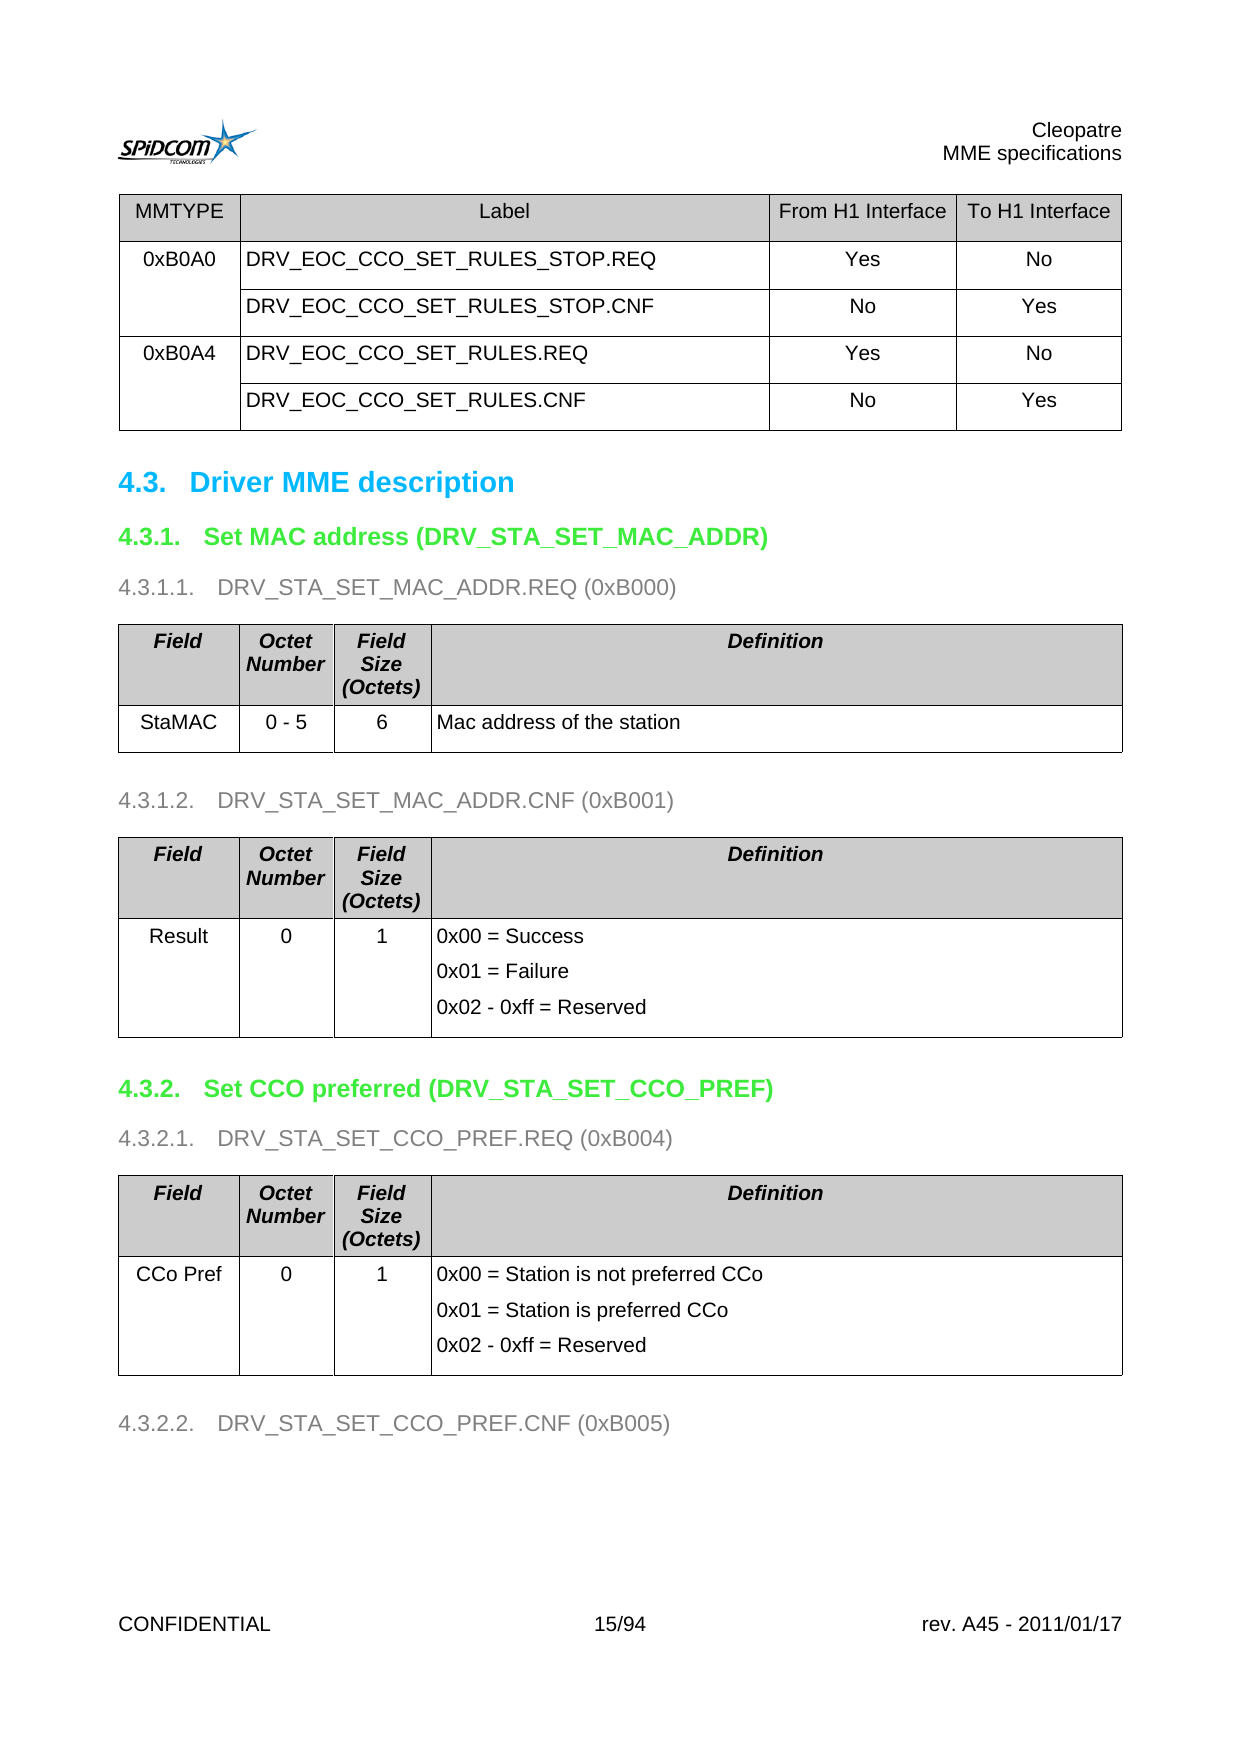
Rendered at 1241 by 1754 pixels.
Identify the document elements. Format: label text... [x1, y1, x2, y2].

table_header Field Size (Octets) [335, 625, 431, 705]
table_header Field Size (Octets) [335, 1176, 431, 1256]
table_header Definition [432, 838, 1122, 918]
table_cell No [770, 384, 956, 430]
table_cell No [770, 290, 956, 336]
table_header Definition [432, 625, 1122, 705]
table_header Field [119, 625, 239, 705]
subtitle Set CCO preferred (DRV_STA_SET_CCO_PREF) [118, 1074, 1122, 1102]
table_header Label [241, 195, 769, 241]
table_header Field [119, 838, 239, 918]
table_header Definition [432, 1176, 1122, 1256]
table_cell 0x00 = Success 0x01 = Failure 0x02 - 0xff = Reserved [432, 919, 1122, 1037]
subtitle DRV_STA_SET_CCO_PREF.CNF (0xB005) [118, 1411, 1122, 1437]
subtitle DRV_STA_SET_MAC_ADDR.CNF (0xB001) [118, 788, 1122, 813]
table_cell DRV_EOC_CCO_SET_RULES.CNF [241, 384, 769, 430]
table_header Octet Number [240, 838, 333, 918]
subtitle Set MAC address (DRV_STA_SET_MAC_ADDR) [118, 523, 1122, 551]
table_cell Yes [957, 384, 1121, 430]
table_header From H1 Interface [770, 195, 956, 241]
table_cell DRV_EOC_CCO_SET_RULES_STOP.REQ [241, 242, 769, 289]
table_cell StaMAC [119, 706, 239, 752]
table_header MMTYPE [120, 195, 240, 241]
table_cell 1 [335, 1257, 431, 1375]
table_cell Yes [957, 290, 1121, 336]
table_cell Result [119, 919, 239, 1037]
subtitle DRV_STA_SET_CCO_PREF.REQ (0xB004) [118, 1126, 1122, 1152]
table_cell 0 [240, 919, 333, 1037]
table_cell 1 [335, 919, 431, 1037]
subtitle Driver MME description [118, 466, 1122, 499]
table_cell 0x00 = Station is not preferred CCo 0x01 = Station is preferred CCo 0x02 - 0xff = Reserved [432, 1257, 1122, 1375]
table_cell DRV_EOC_CCO_SET_RULES.REQ [241, 337, 769, 383]
table_cell Yes [770, 242, 956, 289]
picture [117, 118, 258, 165]
table_header Octet Number [240, 1176, 333, 1256]
table_header To H1 Interface [957, 195, 1121, 241]
table_cell DRV_EOC_CCO_SET_RULES_STOP.CNF [241, 290, 769, 336]
subtitle DRV_STA_SET_MAC_ADDR.REQ (0xB000) [118, 574, 1122, 600]
table_cell Yes [770, 337, 956, 383]
table_header Octet Number [240, 625, 333, 705]
table_cell No [957, 242, 1121, 289]
table_cell CCo Pref [119, 1257, 239, 1375]
table_cell 0 - 5 [240, 706, 333, 752]
table_cell Mac address of the station [432, 706, 1122, 752]
table_cell 0xB0A4 [120, 337, 240, 430]
table_cell 6 [335, 706, 431, 752]
table_cell 0xB0A0 [120, 242, 240, 336]
table_cell No [957, 337, 1121, 383]
table_cell 0 [240, 1257, 333, 1375]
table_header Field [119, 1176, 239, 1256]
table_header Field Size (Octets) [335, 838, 431, 918]
